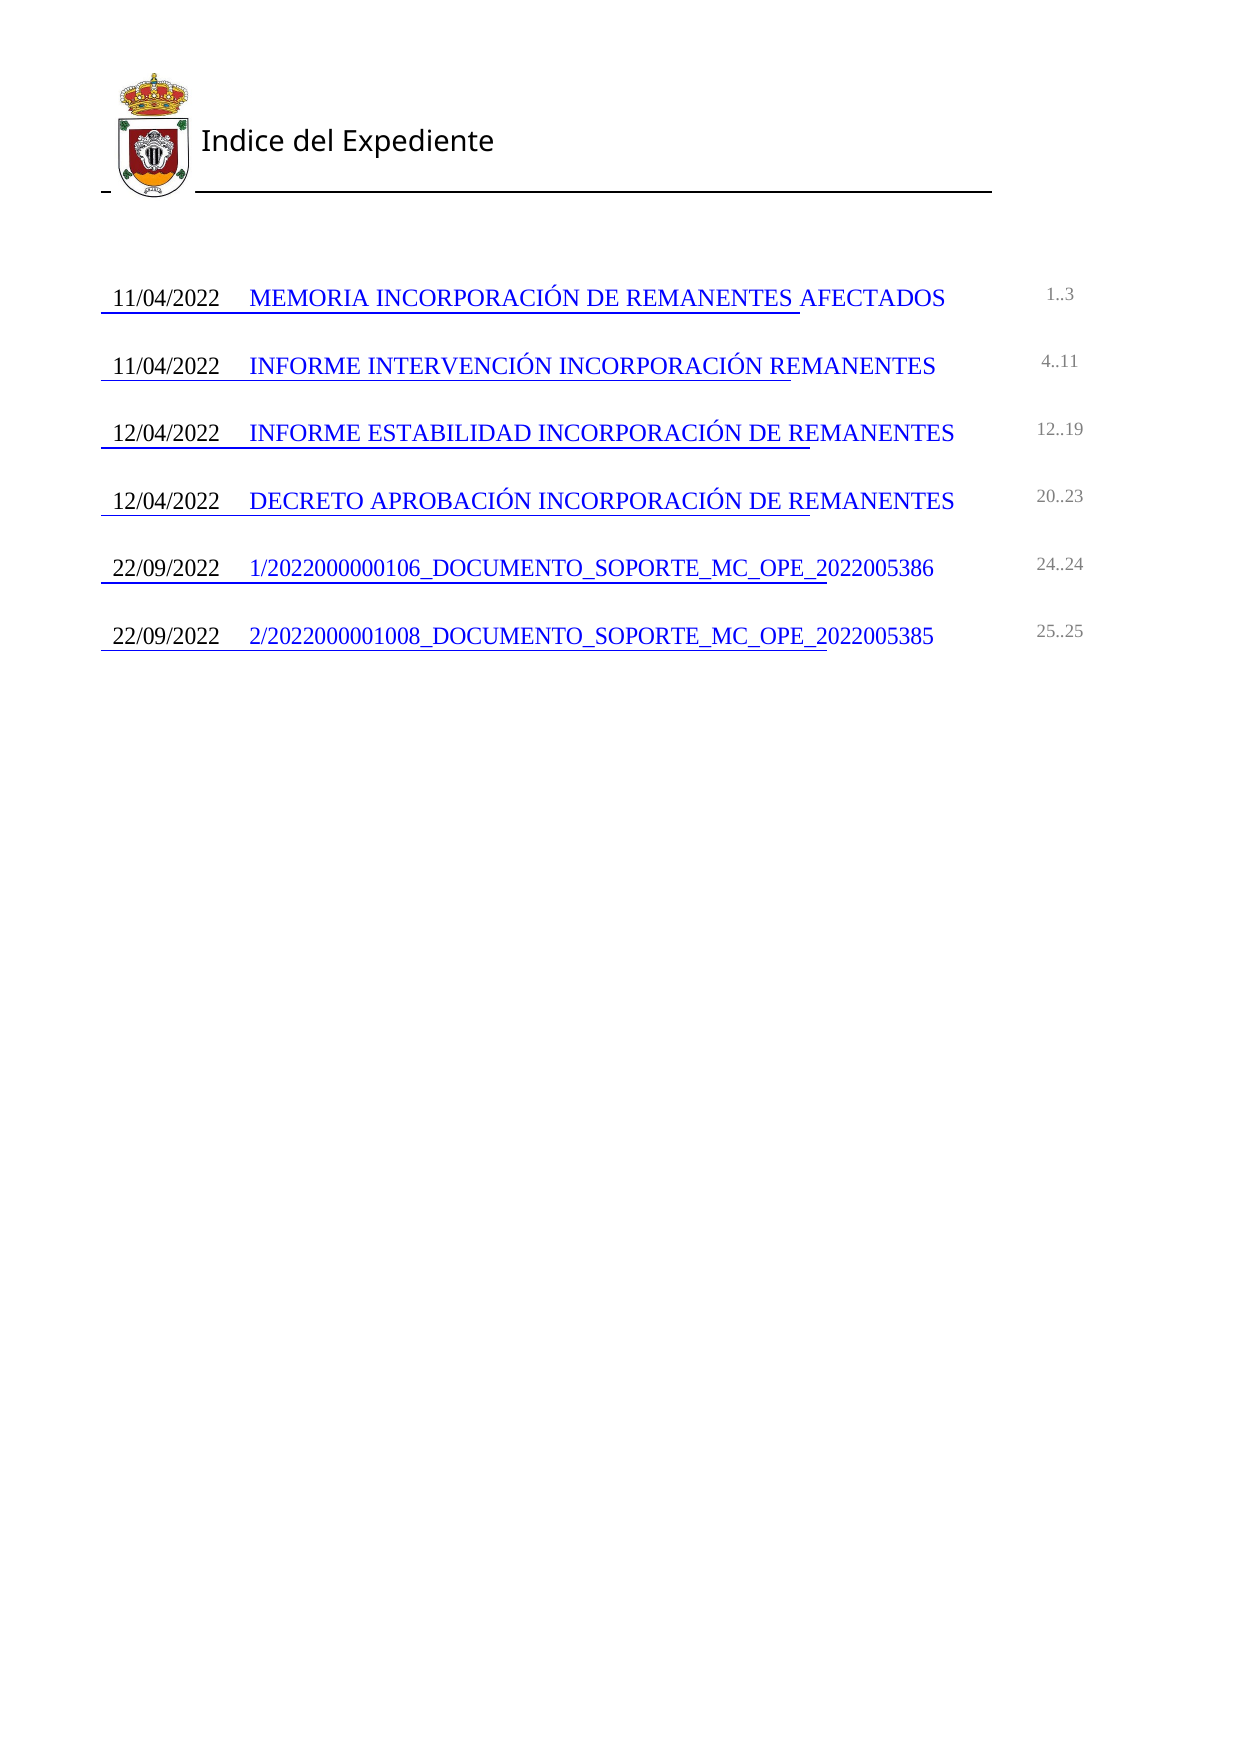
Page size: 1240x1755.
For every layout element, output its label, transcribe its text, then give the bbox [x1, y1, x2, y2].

picture [111, 73, 196, 201]
text 11/04/2022 MEMORIA INCORPORACIÓN DE REMANENTES AFECTADOS 1..3 [112, 282, 1135, 312]
text 22/09/2022 1/2022000000106_DOCUMENTO_SOPORTE_MC_OPE_2022005386 24..24 [112, 552, 1135, 582]
text 12/04/2022 INFORME ESTABILIDAD INCORPORACIÓN DE REMANENTES 12..19 [112, 417, 1135, 447]
text 11/04/2022 INFORME INTERVENCIÓN INCORPORACIÓN REMANENTES 4..11 [112, 350, 1135, 380]
text Indice del Expediente [201, 121, 1135, 160]
text 12/04/2022 DECRETO APROBACIÓN INCORPORACIÓN DE REMANENTES 20..23 [112, 485, 1135, 515]
text 22/09/2022 2/2022000001008_DOCUMENTO_SOPORTE_MC_OPE_2022005385 25..25 [112, 620, 1135, 650]
